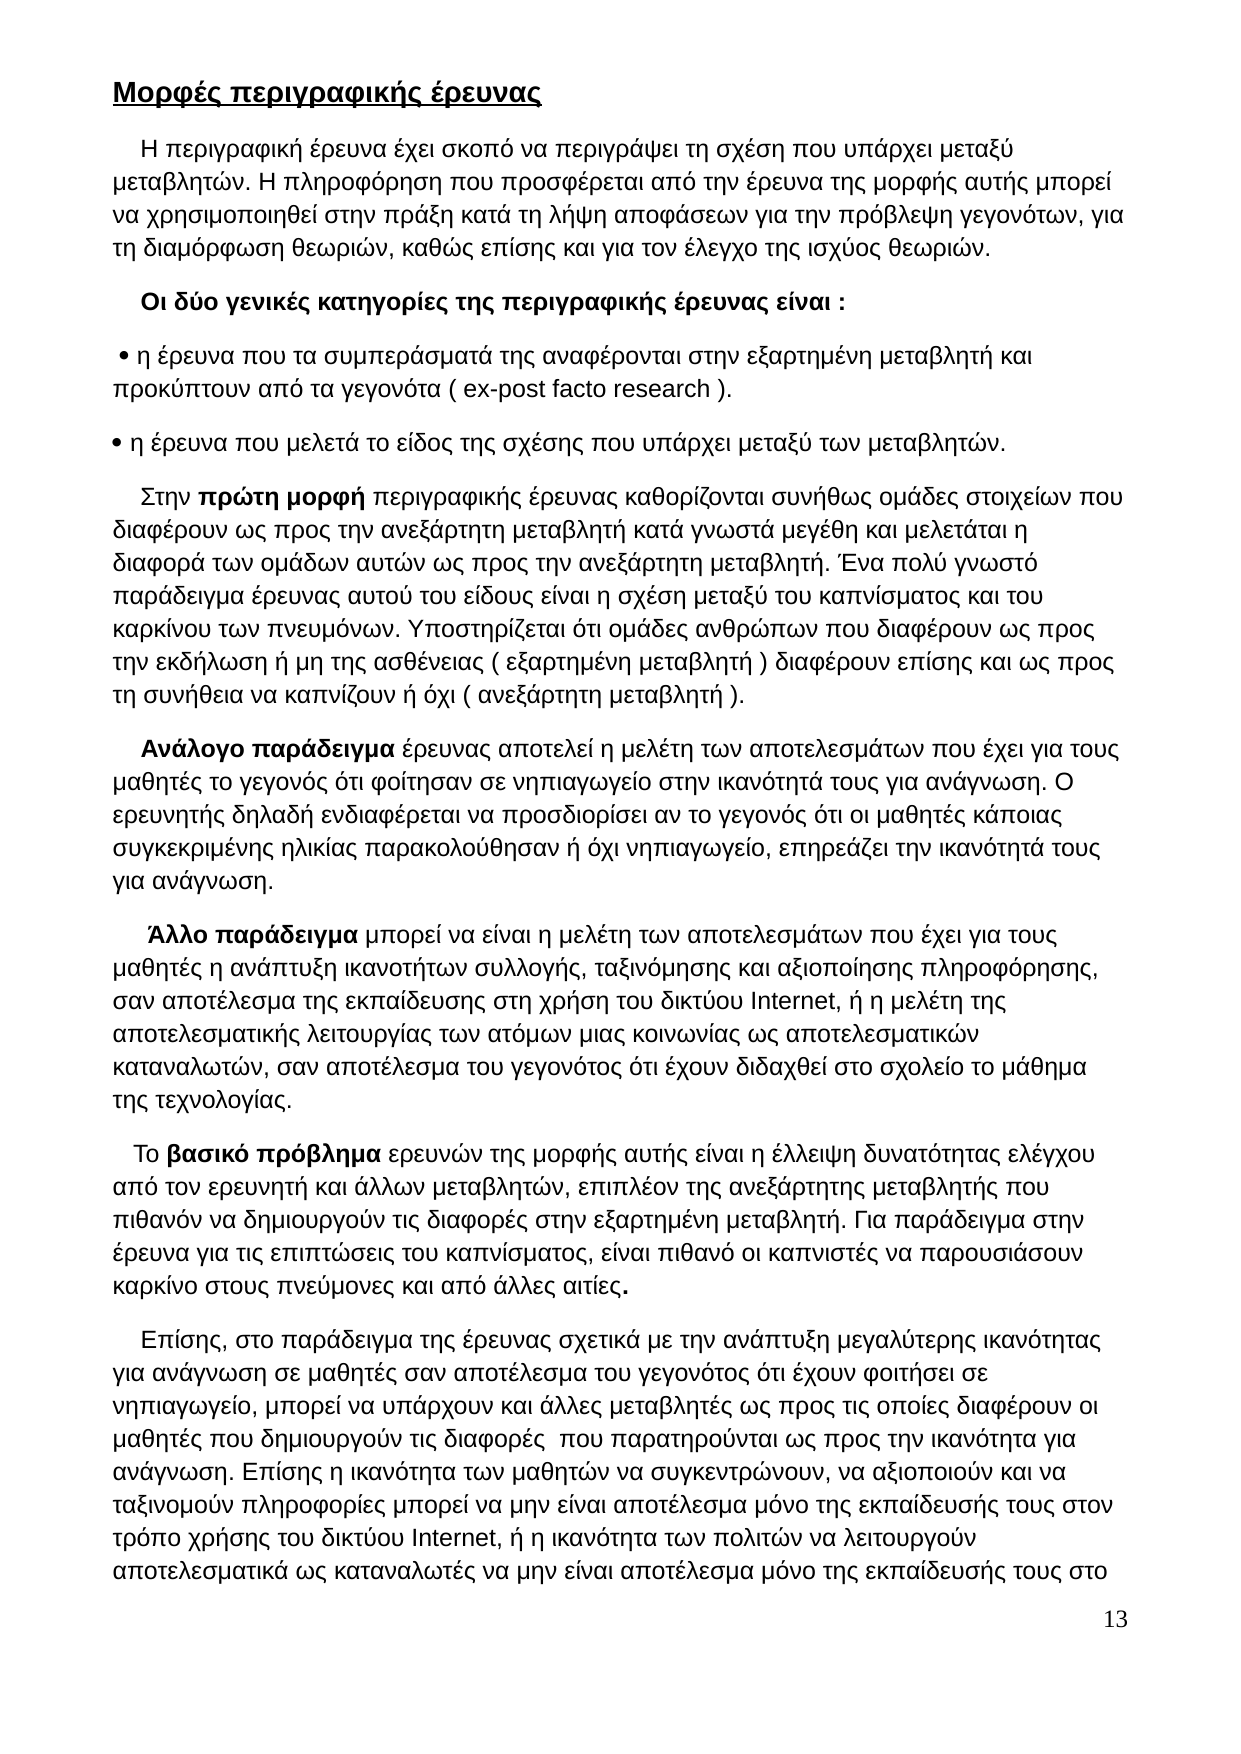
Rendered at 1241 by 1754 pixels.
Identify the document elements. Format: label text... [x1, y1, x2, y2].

text Στην πρώτη μορφή περιγραφικής έρευνας καθορίζονται συνήθως ομάδες στοιχείων που διαφέρουν ως προς την ανεξάρτητη μεταβλητή κατά γνωστά μεγέθη και μελετάται η διαφορά των ομάδων αυτών ως προς την ανεξάρτητη μεταβλητή. Ένα πολύ γνωστό παράδειγμα έρευνας αυτού του είδους είναι η σχέση μεταξύ του καπνίσματος και του καρκίνου των πνευμόνων. Υποστηρίζεται ότι ομάδες ανθρώπων που διαφέρουν ως προς την εκδήλωση ή μη της ασθένειας ( εξαρτημένη μεταβλητή ) διαφέρουν επίσης και ως προς τη συνήθεια να καπνίζουν ή όχι ( ανεξάρτητη μεταβλητή ). [112, 482, 1128, 709]
text Οι δύο γενικές κατηγορίες της περιγραφικής έρευνας είναι : [112, 287, 1128, 316]
text Η περιγραφική έρευνα έχει σκοπό να περιγράψει τη σχέση που υπάρχει μεταξύ μεταβλητών. Η πληροφόρηση που προσφέρεται από την έρευνα της μορφής αυτής μπορεί να χρησιμοποιηθεί στην πράξη κατά τη λήψη αποφάσεων για την πρόβλεψη γεγονότων, για τη διαμόρφωση θεωριών, καθώς επίσης και για τον έλεγχο της ισχύος θεωριών. [112, 134, 1128, 262]
text  η έρευνα που μελετά το είδος της σχέσης που υπάρχει μεταξύ των μεταβλητών. [112, 428, 1128, 457]
text Το βασικό πρόβλημα ερευνών της μορφής αυτής είναι η έλλειψη δυνατότητας ελέγχου από τον ερευνητή και άλλων μεταβλητών, επιπλέον της ανεξάρτητης μεταβλητής που πιθανόν να δημιουργούν τις διαφορές στην εξαρτημένη μεταβλητή. Για παράδειγμα στην έρευνα για τις επιπτώσεις του καπνίσματος, είναι πιθανό οι καπνιστές να παρουσιάσουν καρκίνο στους πνεύμονες και από άλλες αιτίες. [112, 1139, 1128, 1300]
text Επίσης, στο παράδειγμα της έρευνας σχετικά με την ανάπτυξη μεγαλύτερης ικανότητας για ανάγνωση σε μαθητές σαν αποτέλεσμα του γεγονότος ότι έχουν φοιτήσει σε νηπιαγωγείο, μπορεί να υπάρχουν και άλλες μεταβλητές ως προς τις οποίες διαφέρουν οι μαθητές που δημιουργούν τις διαφορές που παρατηρούνται ως προς την ικανότητα για ανάγνωση. Επίσης η ικανότητα των μαθητών να συγκεντρώνουν, να αξιοποιούν και να ταξινομούν πληροφορίες μπορεί να μην είναι αποτέλεσμα μόνο της εκπαίδευσής τους στον τρόπο χρήσης του δικτύου Internet, ή η ικανότητα των πολιτών να λειτουργούν αποτελεσματικά ως καταναλωτές να μην είναι αποτέλεσμα μόνο της εκπαίδευσής τους στο [112, 1325, 1128, 1585]
text Άλλο παράδειγμα μπορεί να είναι η μελέτη των αποτελεσμάτων που έχει για τους μαθητές η ανάπτυξη ικανοτήτων συλλογής, ταξινόμησης και αξιοποίησης πληροφόρησης, σαν αποτέλεσμα της εκπαίδευσης στη χρήση του δικτύου Internet, ή η μελέτη της αποτελεσματικής λειτουργίας των ατόμων μιας κοινωνίας ως αποτελεσματικών καταναλωτών, σαν αποτέλεσμα του γεγονότος ότι έχουν διδαχθεί στο σχολείο το μάθημα της τεχνολογίας. [112, 920, 1128, 1114]
text  η έρευνα που τα συμπεράσματά της αναφέρονται στην εξαρτημένη μεταβλητή και προκύπτουν από τα γεγονότα ( ex-post facto research ). [112, 341, 1128, 403]
text Ανάλογο παράδειγμα έρευνας αποτελεί η μελέτη των αποτελεσμάτων που έχει για τους μαθητές το γεγονός ότι φοίτησαν σε νηπιαγωγείο στην ικανότητά τους για ανάγνωση. Ο ερευνητής δηλαδή ενδιαφέρεται να προσδιορίσει αν το γεγονός ότι οι μαθητές κάποιας συγκεκριμένης ηλικίας παρακολούθησαν ή όχι νηπιαγωγείο, επηρεάζει την ικανότητά τους για ανάγνωση. [112, 734, 1128, 895]
text Μορφές περιγραφικής έρευνας [112, 75, 1128, 108]
